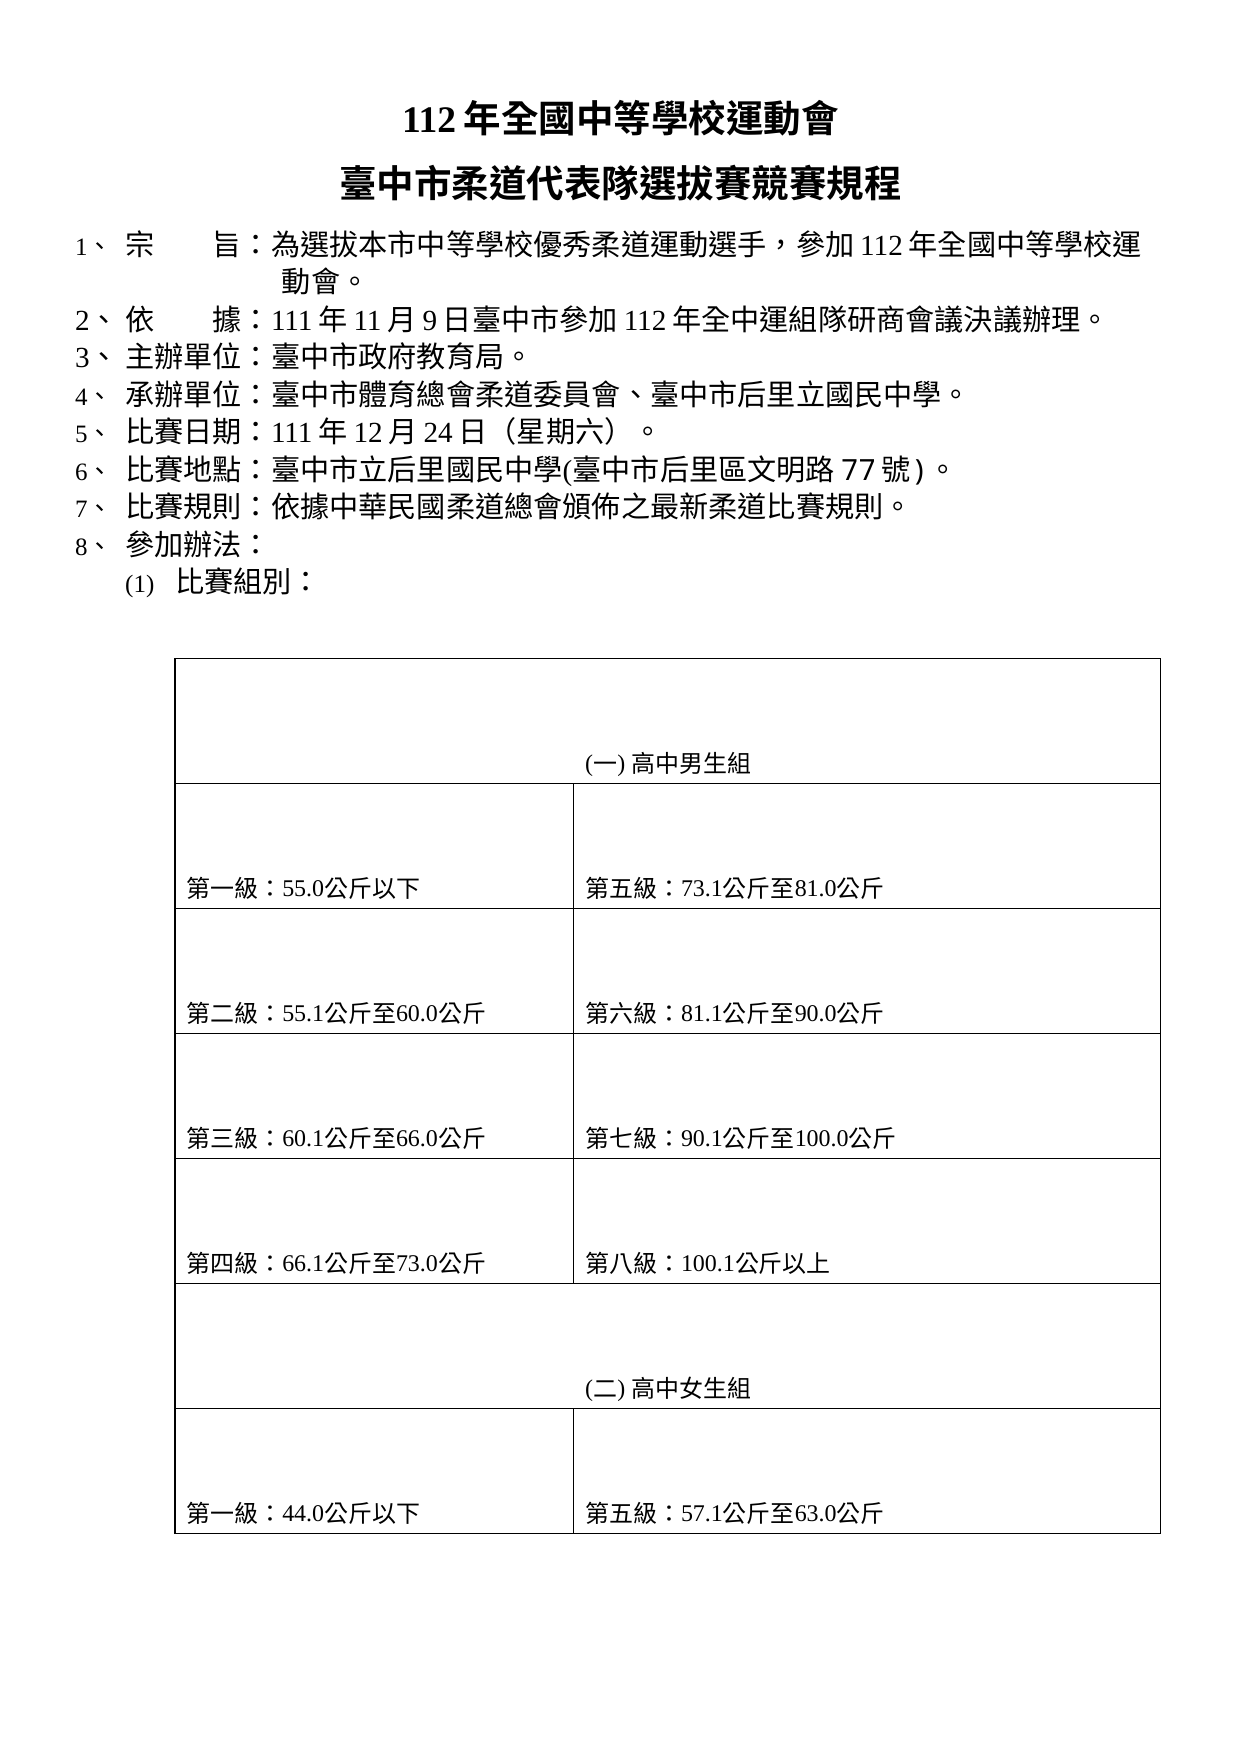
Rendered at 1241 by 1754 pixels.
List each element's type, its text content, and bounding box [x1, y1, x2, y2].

list 比賽規則：依據中華民國柔道總會頒佈之最新柔道比賽規則。 [75, 487, 1165, 525]
table_cell 第五級：73.1公斤至81.0公斤 [574, 784, 1160, 908]
list 主辦單位：臺中市政府教育局。 [75, 337, 1165, 375]
table_cell 第三級：60.1公斤至66.0公斤 [176, 1034, 573, 1158]
table_cell 第五級：57.1公斤至63.0公斤 [574, 1409, 1160, 1533]
text 動會。 [125, 262, 1165, 300]
text 112年全國中等學校運動會 [75, 96, 1165, 142]
list 宗 旨：為選拔本市中等學校優秀柔道運動選手，參加112年全國中等學校運 [75, 225, 1165, 262]
text 臺中市柔道代表隊選拔賽競賽規程 [75, 160, 1165, 206]
list 依 據：111年11月9日臺中市參加112年全中運組隊研商會議決議辦理。 [75, 300, 1165, 337]
table_cell 第六級：81.1公斤至90.0公斤 [574, 909, 1160, 1033]
table_header (一) 高中男生組 [176, 659, 1160, 783]
table_cell 第七級：90.1公斤至100.0公斤 [574, 1034, 1160, 1158]
list 比賽日期：111年12月24日（星期六）。 [75, 412, 1165, 450]
list 比賽地點：臺中市立后里國民中學(臺中市后里區文明路77號)。 [75, 450, 1165, 487]
table_cell 第四級：66.1公斤至73.0公斤 [176, 1159, 573, 1283]
list 參加辦法： [75, 525, 1165, 562]
table_cell 第八級：100.1公斤以上 [574, 1159, 1160, 1283]
list 承辦單位：臺中市體育總會柔道委員會、臺中市后里立國民中學。 [75, 375, 1165, 412]
table_cell 第一級：55.0公斤以下 [176, 784, 573, 908]
list 比賽組別： [125, 562, 1165, 600]
table_cell 第一級：44.0公斤以下 [176, 1409, 573, 1533]
table_cell 第二級：55.1公斤至60.0公斤 [176, 909, 573, 1033]
table_cell (二) 高中女生組 [176, 1284, 1160, 1408]
